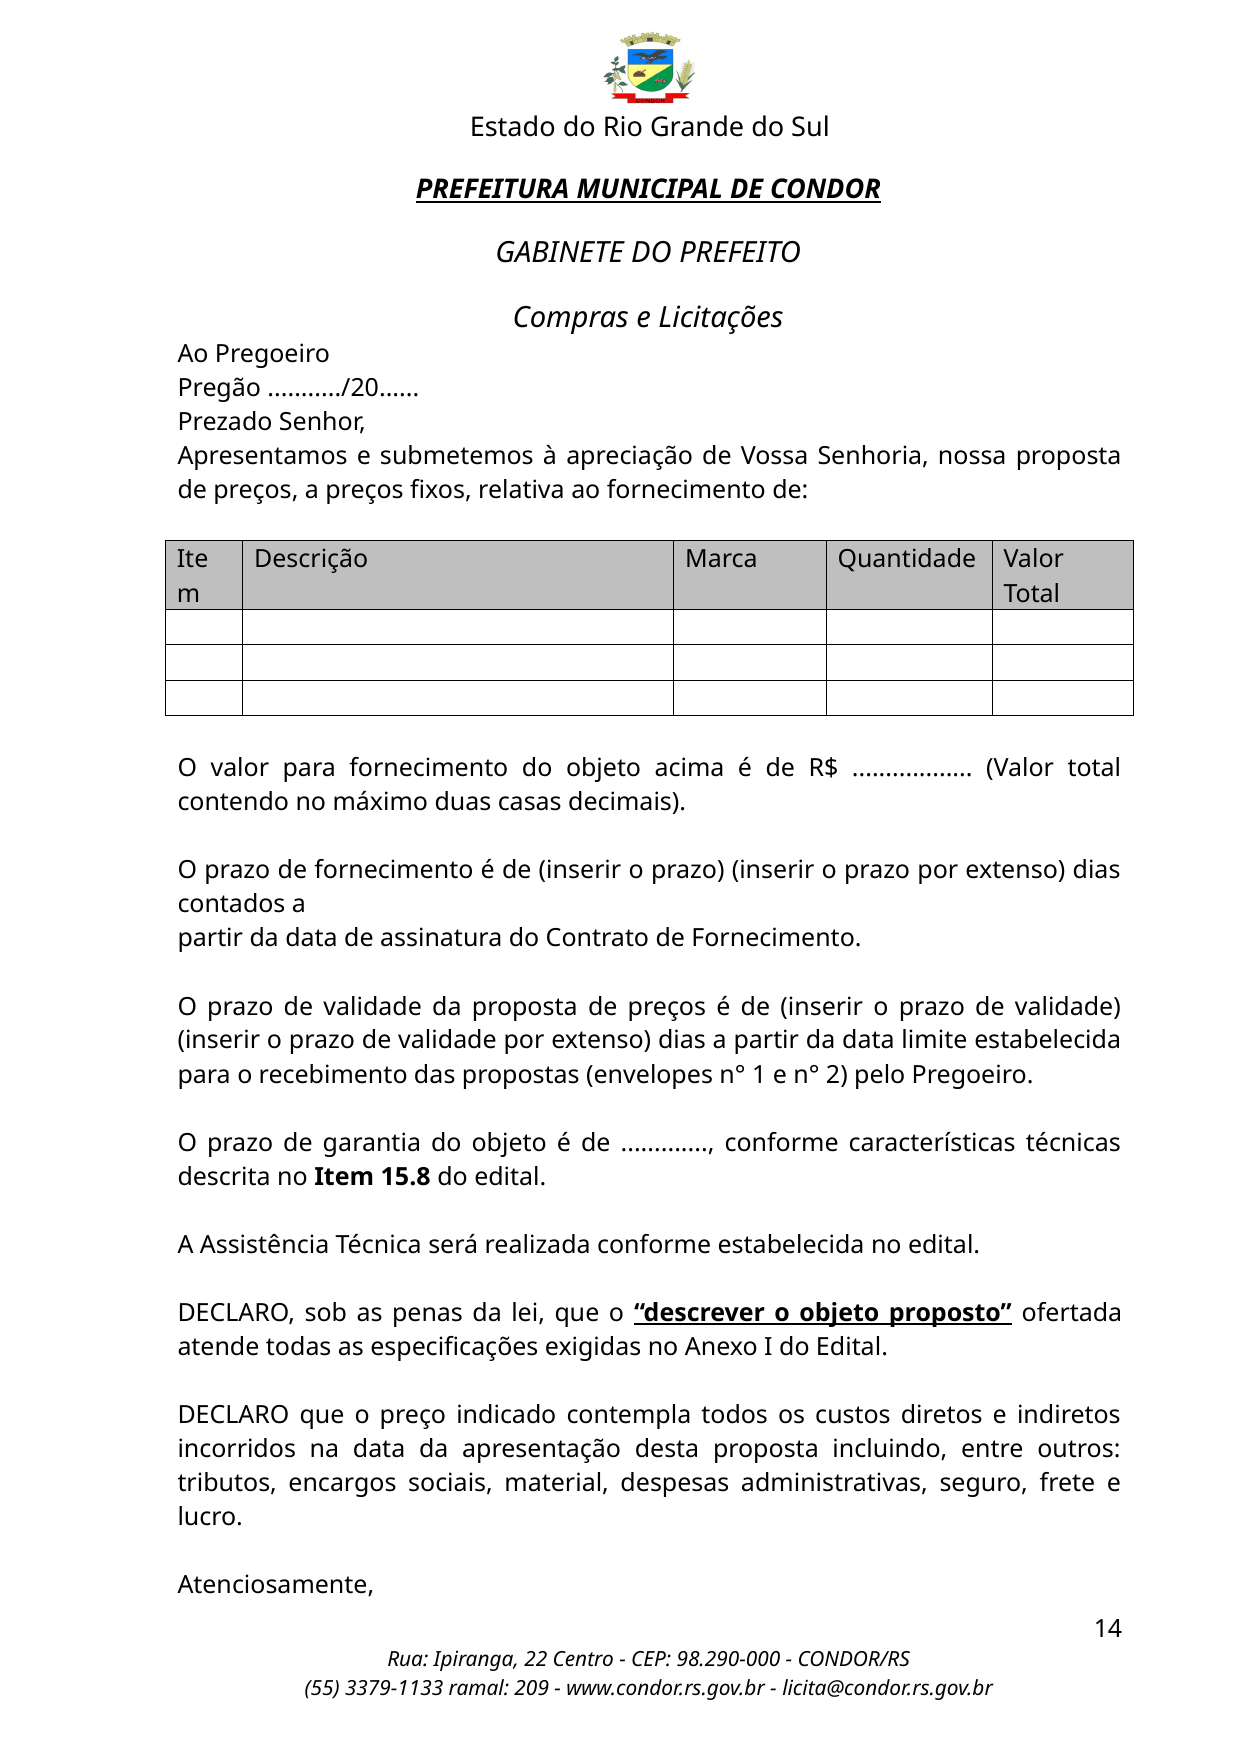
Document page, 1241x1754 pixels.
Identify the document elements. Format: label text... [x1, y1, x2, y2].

text DECLARO que o preço indicado contempla todos os custos diretos e indiretos incorridos na data da apresentação desta proposta incluindo, entre outros: tributos, encargos sociais, material, despesas administrativas, seguro, frete e lucro. [177, 1397, 1122, 1533]
text Ao Pregoeiro [177, 336, 1122, 370]
text O prazo de validade da proposta de preços é de (inserir o prazo de validade) (inserir o prazo de validade por extenso) dias a partir da data limite estabelecida para o recebimento das propostas (envelopes n° 1 e n° 2) pelo Pregoeiro. [177, 988, 1122, 1090]
table_cell [166, 645, 242, 679]
table_header Item [166, 541, 242, 609]
table_cell [243, 681, 673, 714]
table_cell [243, 610, 673, 644]
table_header Quantidade [827, 541, 992, 609]
text partir da data de assinatura do Contrato de Fornecimento. [177, 920, 1122, 954]
text DECLARO, sob as penas da lei, que o “descrever o objeto proposto” ofertada atende todas as especificações exigidas no Anexo I do Edital. [177, 1295, 1122, 1363]
table_cell [827, 681, 992, 714]
table_cell [166, 681, 242, 714]
table_cell [827, 610, 992, 644]
table_cell [674, 645, 826, 679]
text Prezado Senhor, [177, 404, 1122, 438]
text Apresentamos e submetemos à apreciação de Vossa Senhoria, nossa proposta de preços, a preços fixos, relativa ao fornecimento de: [177, 438, 1122, 506]
text Pregão .........../20...... [177, 370, 1122, 404]
table_cell [993, 645, 1133, 679]
text A Assistência Técnica será realizada conforme estabelecida no edital. [177, 1227, 1122, 1261]
table_cell [243, 645, 673, 679]
table_cell [993, 681, 1133, 714]
text O valor para fornecimento do objeto acima é de R$ .................. (Valor total contendo no máximo duas casas decimais). [177, 750, 1122, 818]
text Atenciosamente, [177, 1567, 1122, 1601]
table_header Descrição [243, 541, 673, 609]
table_cell [674, 681, 826, 714]
table_header Marca [674, 541, 826, 609]
table_cell [674, 610, 826, 644]
text O prazo de garantia do objeto é de ............., conforme características técnicas descrita no Item 15.8 do edital. [177, 1124, 1122, 1192]
table_cell [993, 610, 1133, 644]
table_header Valor Total [993, 541, 1133, 609]
text O prazo de fornecimento é de (inserir o prazo) (inserir o prazo por extenso) dias contados a [177, 852, 1122, 920]
table_cell [827, 645, 992, 679]
table_cell [166, 610, 242, 644]
